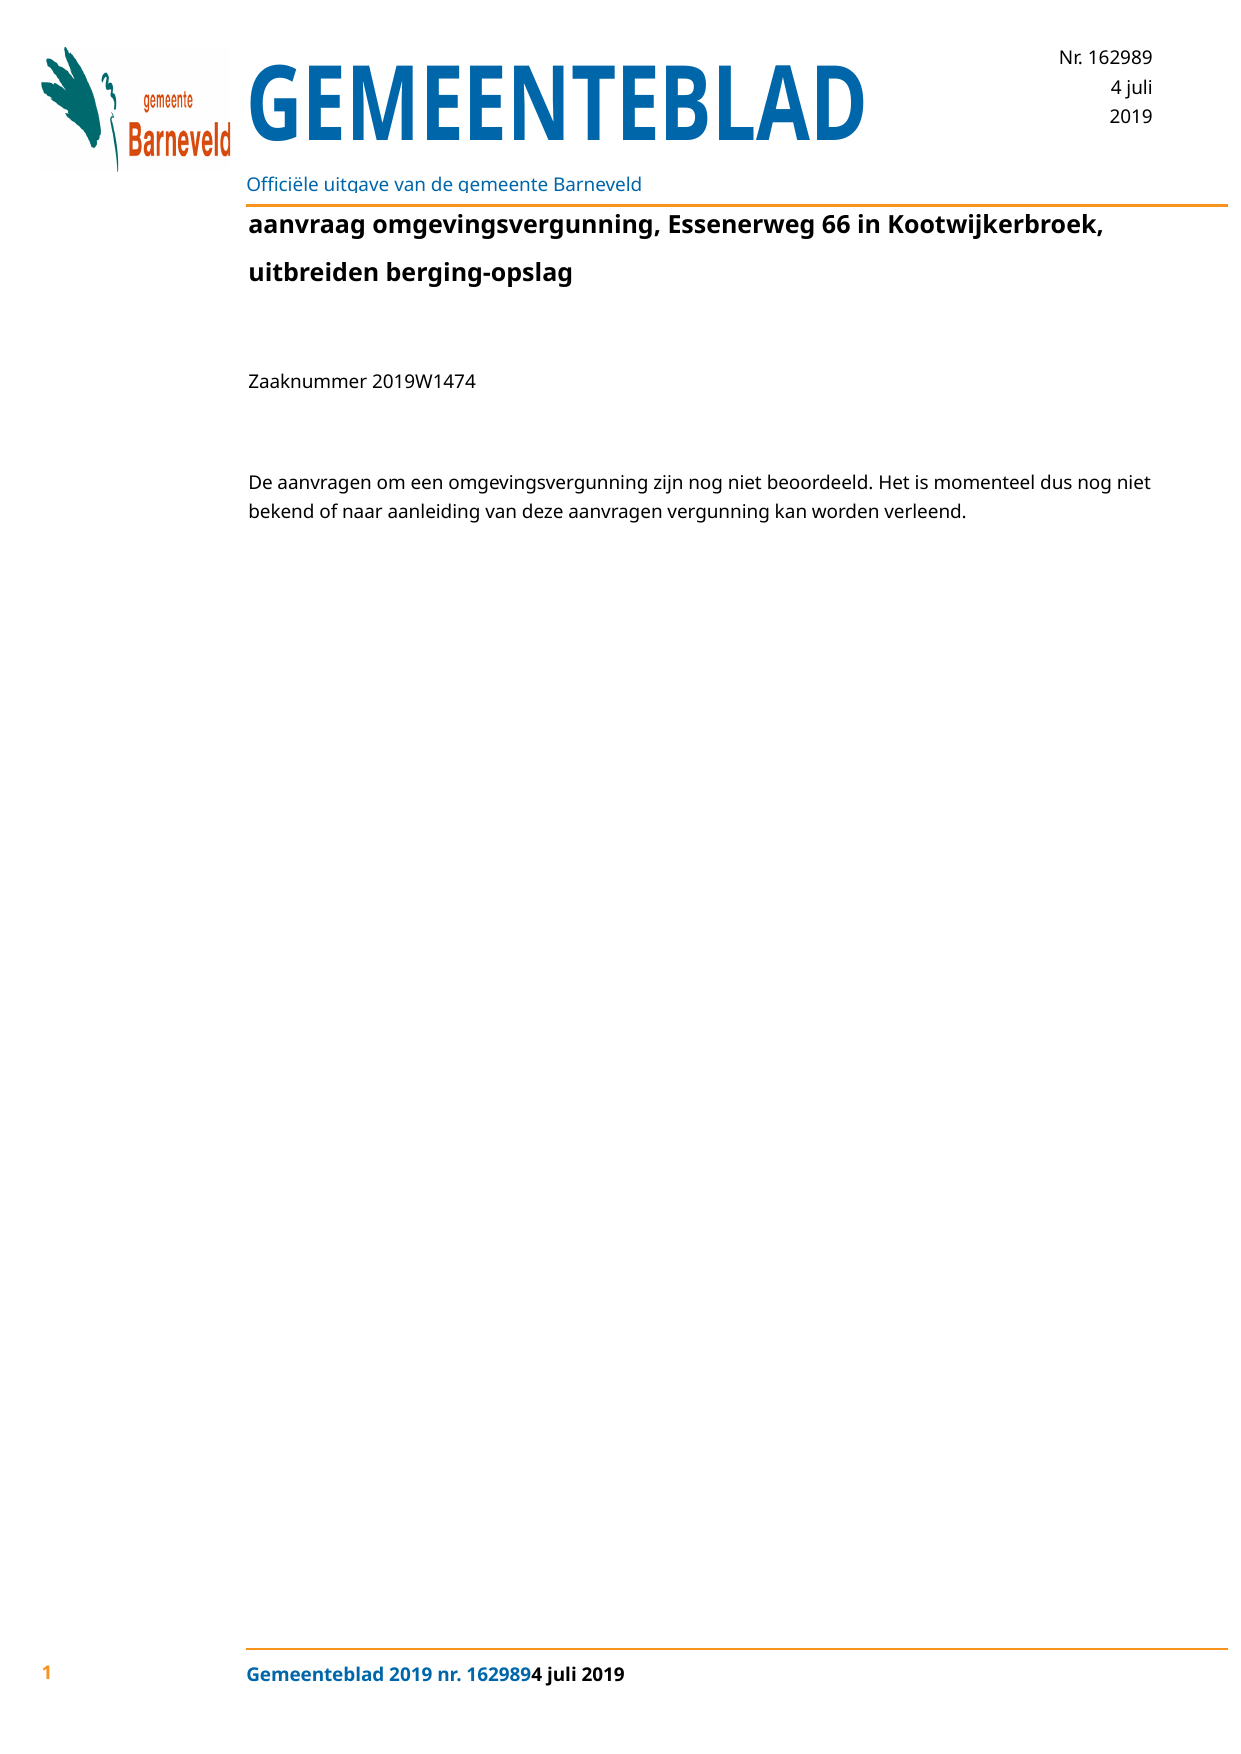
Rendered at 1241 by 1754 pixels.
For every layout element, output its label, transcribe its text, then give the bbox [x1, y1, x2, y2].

text Zaaknummer 2019W1474 [248, 368, 1152, 394]
text aanvraag omgevingsvergunning, Essenerweg 66 in Kootwijkerbroek, uitbreiden berging-opslag [248, 207, 1152, 288]
picture [41, 47, 231, 172]
text De aanvragen om een omgevingsvergunning zijn nog niet beoordeeld. Het is momenteel dus nog niet bekend of naar aanleiding van deze aanvragen vergunning kan worden verleend. [248, 469, 1152, 524]
